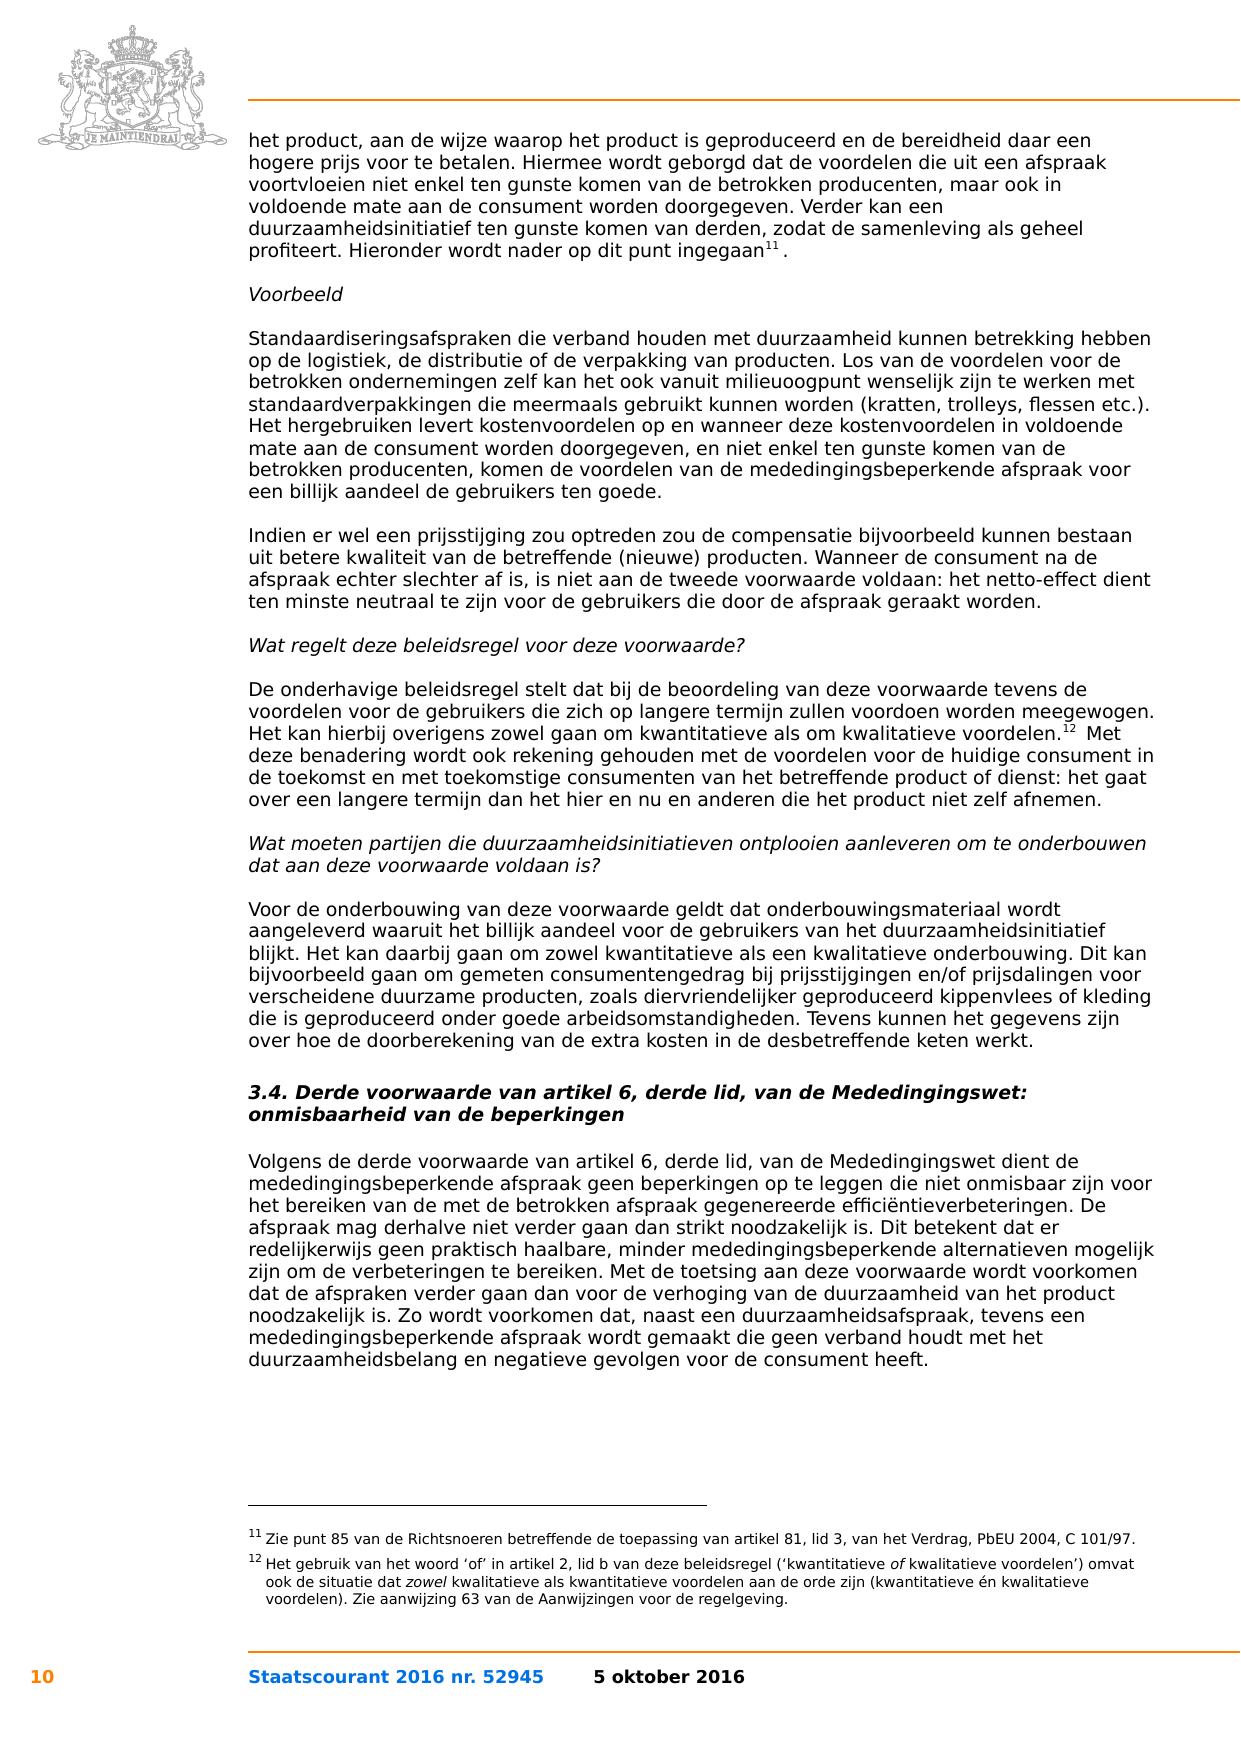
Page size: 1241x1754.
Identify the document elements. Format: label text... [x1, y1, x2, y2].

subtitle Wat regelt deze beleidsregel voor deze voorwaarde? [248, 635, 1163, 657]
text Standaardiseringsafspraken die verband houden met duurzaamheid kunnen betrekking hebben op de logistiek, de distributie of de verpakking van producten. Los van de voordelen voor de betrokken ondernemingen zelf kan het ook vanuit milieuoogpunt wenselijk zijn te werken met standaardverpakkingen die meermaals gebruikt kunnen worden (kratten, trolleys, flessen etc.). Het hergebruiken levert kostenvoordelen op en wanneer deze kostenvoordelen in voldoende mate aan de consument worden doorgegeven, en niet enkel ten gunste komen van de betrokken producenten, komen de voordelen van de mededingingsbeperkende afspraak voor een billijk aandeel de gebruikers ten goede. [248, 327, 1163, 503]
subtitle Wat moeten partijen die duurzaamheidsinitiatieven ontplooien aanleveren om te onderbouwen dat aan deze voorwaarde voldaan is? [248, 833, 1163, 877]
subtitle 3.4. Derde voorwaarde van artikel 6, derde lid, van de Mededingingswet: onmisbaarheid van de beperkingen [248, 1082, 1163, 1126]
text het product, aan de wijze waarop het product is geproduceerd en de bereidheid daar een hogere prijs voor te betalen. Hiermee wordt geborgd dat de voordelen die uit een afspraak voortvloeien niet enkel ten gunste komen van de betrokken producenten, maar ook in voldoende mate aan de consument worden doorgegeven. Verder kan een duurzaamheidsinitiatief ten gunste komen van derden, zodat de samenleving als geheel profiteert. Hieronder wordt nader op dit punt ingegaan. [248, 130, 1163, 262]
text Zie punt 85 van de Richtsnoeren betreffende de toepassing van artikel 81, lid 3, van het Verdrag, PbEU 2004, C 101/97. [248, 1527, 1163, 1549]
text Voor de onderbouwing van deze voorwaarde geldt dat onderbouwingsmateriaal wordt aangeleverd waaruit het billijk aandeel voor de gebruikers van het duurzaamheidsinitiatief blijkt. Het kan daarbij gaan om zowel kwantitatieve als een kwalitatieve onderbouwing. Dit kan bijvoorbeeld gaan om gemeten consumentengedrag bij prijsstijgingen en/of prijsdalingen voor verscheidene duurzame producten, zoals diervriendelijker geproduceerd kippenvlees of kleding die is geproduceerd onder goede arbeidsomstandigheden. Tevens kunnen het gegevens zijn over hoe de doorberekening van de extra kosten in de desbetreffende keten werkt. [248, 898, 1163, 1052]
text Het gebruik van het woord ‘of’ in artikel 2, lid b van deze beleidsregel (‘kwantitatieve of kwalitatieve voordelen’) omvat ook de situatie dat zowel kwalitatieve als kwantitatieve voordelen aan de orde zijn (kwantitatieve én kwalitatieve voordelen). Zie aanwijzing 63 van de Aanwijzingen voor de regelgeving. [248, 1552, 1163, 1608]
subtitle Voorbeeld [248, 284, 1163, 306]
text Volgens de derde voorwaarde van artikel 6, derde lid, van de Mededingingswet dient de mededingingsbeperkende afspraak geen beperkingen op te leggen die niet onmisbaar zijn voor het bereiken van de met de betrokken afspraak gegenereerde efficiëntieverbeteringen. De afspraak mag derhalve niet verder gaan dan strikt noodzakelijk is. Dit betekent dat er redelijkerwijs geen praktisch haalbare, minder mededingingsbeperkende alternatieven mogelijk zijn om de verbeteringen te bereiken. Met de toetsing aan deze voorwaarde wordt voorkomen dat de afspraken verder gaan dan voor de verhoging van de duurzaamheid van het product noodzakelijk is. Zo wordt voorkomen dat, naast een duurzaamheidsafspraak, tevens een mededingingsbeperkende afspraak wordt gemaakt die geen verband houdt met het duurzaamheidsbelang en negatieve gevolgen voor de consument heeft. [248, 1151, 1163, 1371]
text De onderhavige beleidsregel stelt dat bij de beoordeling van deze voorwaarde tevens de voordelen voor de gebruikers die zich op langere termijn zullen voordoen worden meegewogen. Het kan hierbij overigens zowel gaan om kwantitatieve als om kwalitatieve voordelen. Met deze benadering wordt ook rekening gehouden met de voordelen voor de huidige consument in de toekomst en met toekomstige consumenten van het betreffende product of dienst: het gaat over een langere termijn dan het hier en nu en anderen die het product niet zelf afnemen. [248, 679, 1163, 811]
text Indien er wel een prijsstijging zou optreden zou de compensatie bijvoorbeeld kunnen bestaan uit betere kwaliteit van de betreffende (nieuwe) producten. Wanneer de consument na de afspraak echter slechter af is, is niet aan de tweede voorwaarde voldaan: het netto-effect dient ten minste neutraal te zijn voor de gebruikers die door de afspraak geraakt worden. [248, 525, 1163, 613]
picture [38, 25, 227, 150]
